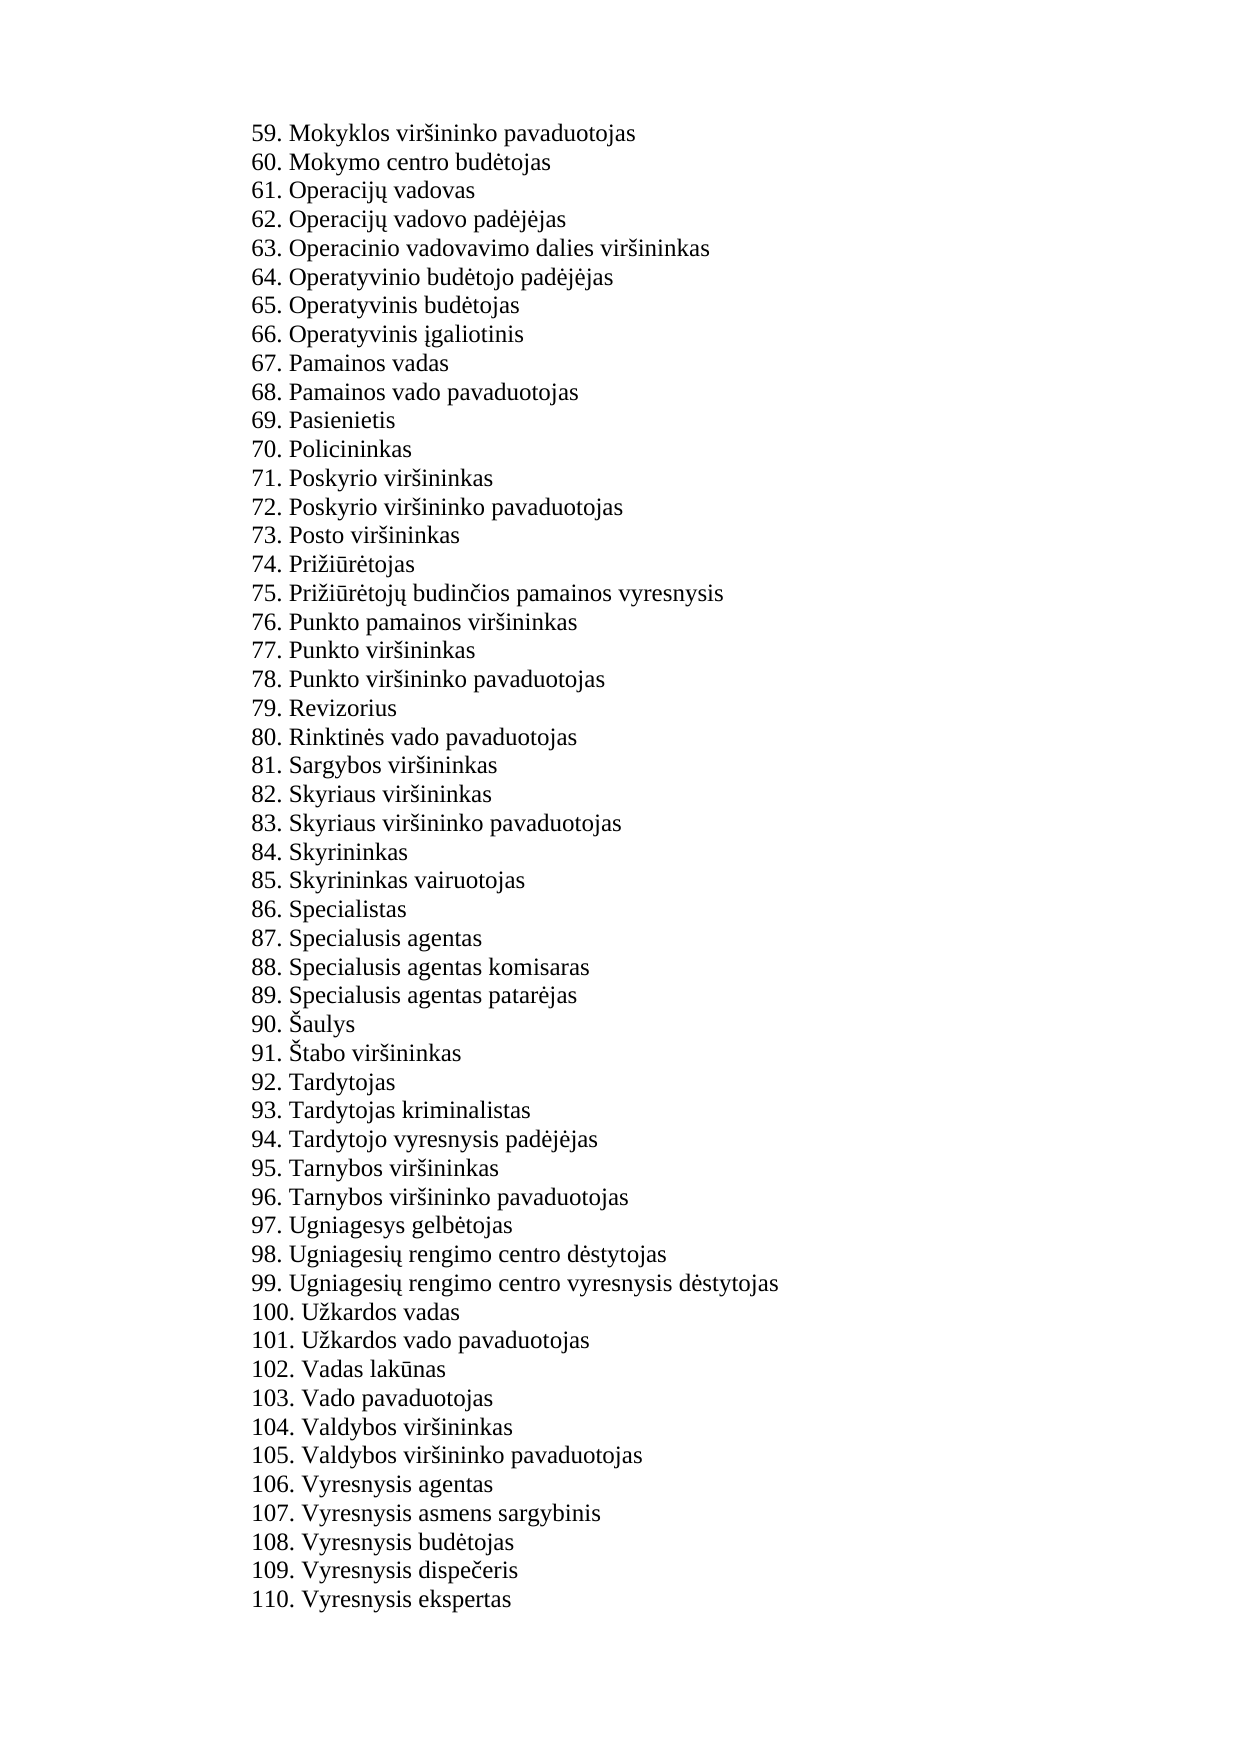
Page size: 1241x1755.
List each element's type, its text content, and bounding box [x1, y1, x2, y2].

text 108. Vyresnysis budėtojas [177, 1527, 1181, 1556]
text 86. Specialistas [177, 894, 1181, 923]
text 70. Policininkas [177, 434, 1181, 463]
text 64. Operatyvinio budėtojo padėjėjas [177, 262, 1181, 291]
text 84. Skyrininkas [177, 837, 1181, 866]
text 88. Specialusis agentas komisaras [177, 952, 1181, 981]
text 60. Mokymo centro budėtojas [177, 147, 1181, 176]
text 74. Prižiūrėtojas [177, 549, 1181, 578]
text 87. Specialusis agentas [177, 923, 1181, 952]
text 71. Poskyrio viršininkas [177, 463, 1181, 492]
text 66. Operatyvinis įgaliotinis [177, 319, 1181, 348]
text 95. Tarnybos viršininkas [177, 1153, 1181, 1182]
text 107. Vyresnysis asmens sargybinis [177, 1498, 1181, 1527]
text 80. Rinktinės vado pavaduotojas [177, 722, 1181, 751]
text 104. Valdybos viršininkas [177, 1412, 1181, 1441]
text 97. Ugniagesys gelbėtojas [177, 1211, 1181, 1239]
text 105. Valdybos viršininko pavaduotojas [177, 1441, 1181, 1469]
text 96. Tarnybos viršininko pavaduotojas [177, 1182, 1181, 1211]
text 85. Skyrininkas vairuotojas [177, 866, 1181, 894]
text 103. Vado pavaduotojas [177, 1383, 1181, 1412]
text 63. Operacinio vadovavimo dalies viršininkas [177, 233, 1181, 262]
text 73. Posto viršininkas [177, 521, 1181, 549]
text 75. Prižiūrėtojų budinčios pamainos vyresnysis [177, 578, 1181, 607]
text 91. Štabo viršininkas [177, 1038, 1181, 1067]
text 67. Pamainos vadas [177, 348, 1181, 377]
text 72. Poskyrio viršininko pavaduotojas [177, 492, 1181, 521]
text 62. Operacijų vadovo padėjėjas [177, 204, 1181, 233]
text 81. Sargybos viršininkas [177, 751, 1181, 779]
text 109. Vyresnysis dispečeris [177, 1556, 1181, 1584]
text 110. Vyresnysis ekspertas [177, 1584, 1181, 1613]
text 65. Operatyvinis budėtojas [177, 291, 1181, 319]
text 90. Šaulys [177, 1009, 1181, 1038]
text 94. Tardytojo vyresnysis padėjėjas [177, 1124, 1181, 1153]
text 92. Tardytojas [177, 1067, 1181, 1096]
text 102. Vadas lakūnas [177, 1354, 1181, 1383]
text 89. Specialusis agentas patarėjas [177, 981, 1181, 1009]
text 100. Užkardos vadas [177, 1297, 1181, 1326]
text 59. Mokyklos viršininko pavaduotojas [177, 118, 1181, 147]
text 101. Užkardos vado pavaduotojas [177, 1326, 1181, 1354]
text 76. Punkto pamainos viršininkas [177, 607, 1181, 636]
text 106. Vyresnysis agentas [177, 1469, 1181, 1498]
text 82. Skyriaus viršininkas [177, 779, 1181, 808]
text 61. Operacijų vadovas [177, 176, 1181, 204]
text 79. Revizorius [177, 693, 1181, 722]
text 69. Pasienietis [177, 406, 1181, 434]
text 99. Ugniagesių rengimo centro vyresnysis dėstytojas [177, 1268, 1181, 1297]
text 78. Punkto viršininko pavaduotojas [177, 664, 1181, 693]
text 68. Pamainos vado pavaduotojas [177, 377, 1181, 406]
text 93. Tardytojas kriminalistas [177, 1096, 1181, 1124]
text 83. Skyriaus viršininko pavaduotojas [177, 808, 1181, 837]
text 98. Ugniagesių rengimo centro dėstytojas [177, 1239, 1181, 1268]
text 77. Punkto viršininkas [177, 636, 1181, 664]
